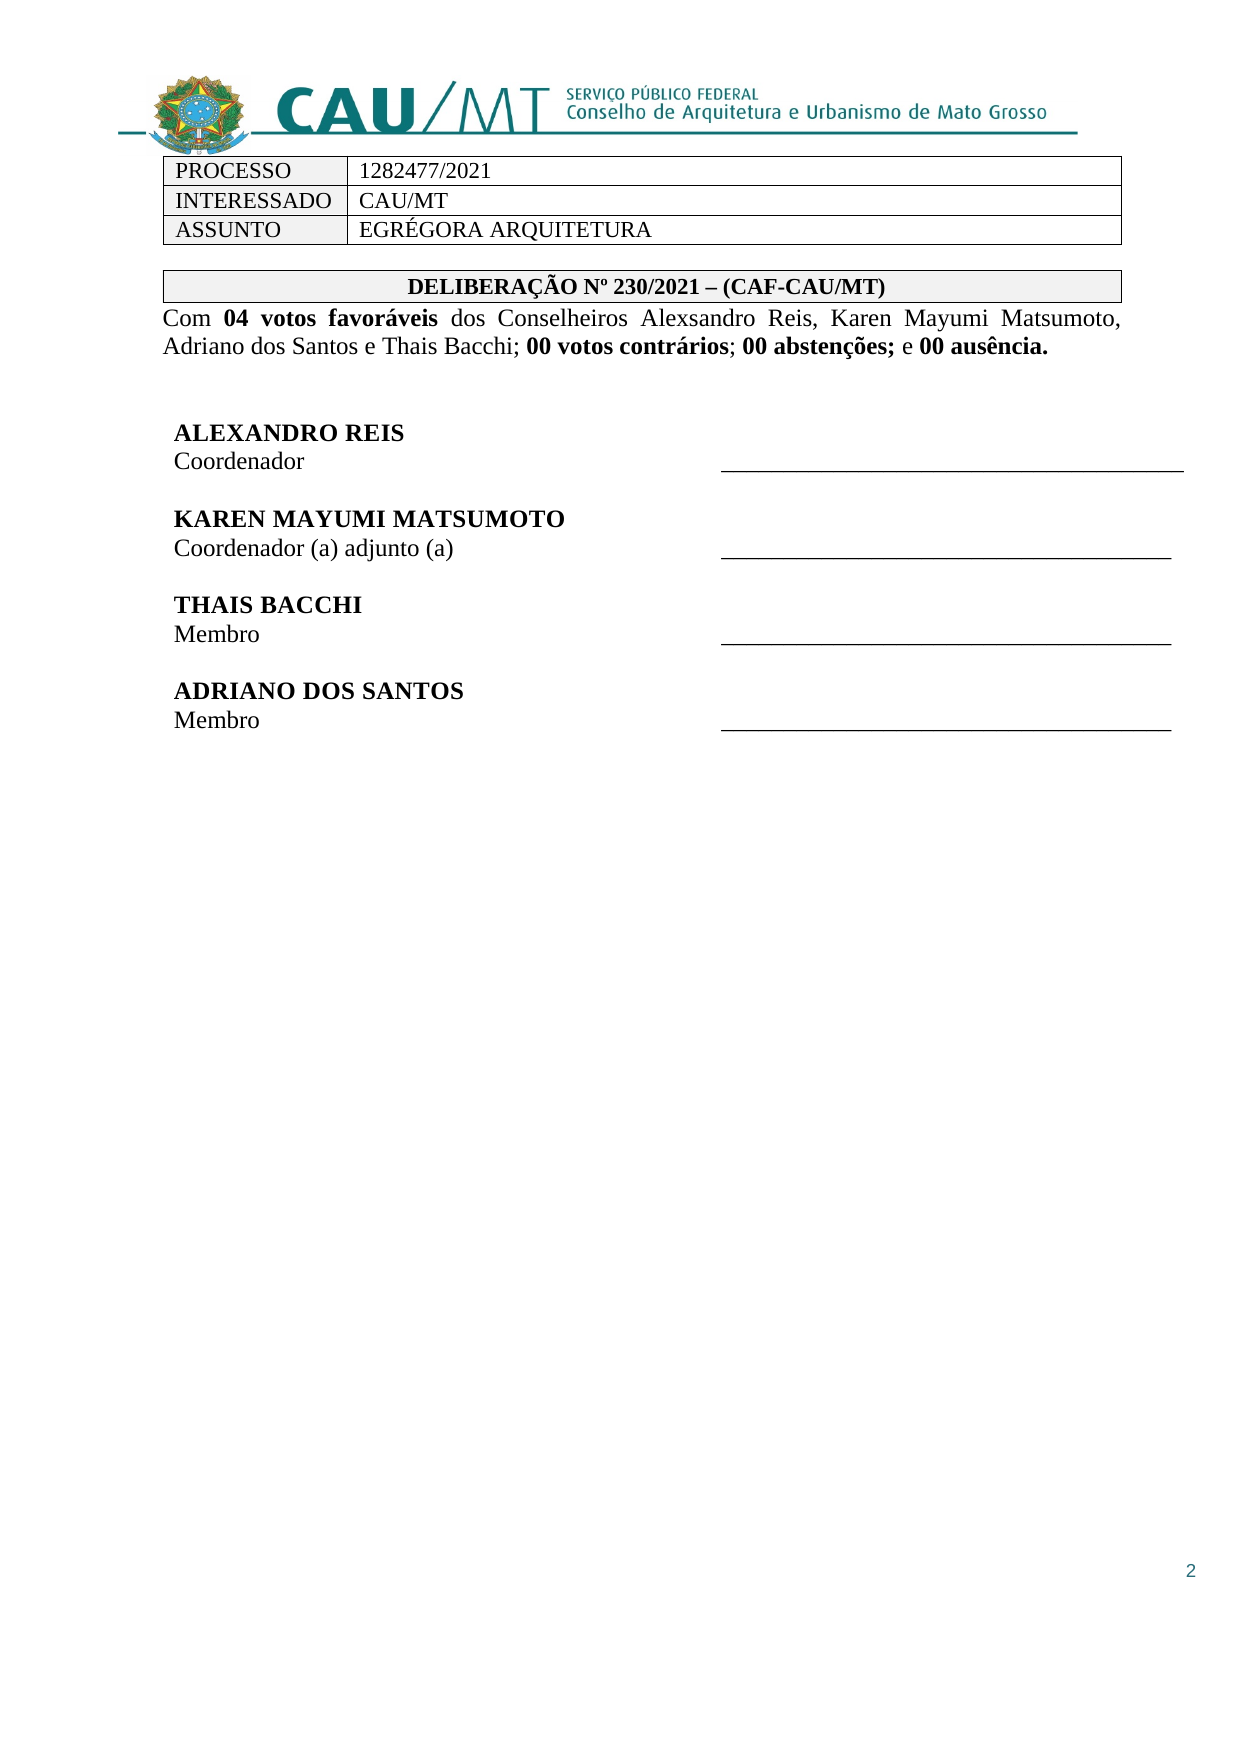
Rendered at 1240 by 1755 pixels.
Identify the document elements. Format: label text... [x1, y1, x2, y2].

table_header _____________________________________ ____________________________________ ____________________________________ ____________________________________ [710, 418, 1207, 763]
text Com 04 votos favoráveis dos Conselheiros Alexsandro Reis, Karen Mayumi Matsumoto, Adriano dos Santos e Thais Bacchi; 00 votos contrários; 00 abstenções; e 00 ausência. [162, 303, 1122, 360]
table_header Alexandro reis Coordenador karen mayumi matsumoto Coordenador (a) adjunto (a) THAIS BACCHI Membro adriano dos santos Membro [163, 418, 710, 763]
